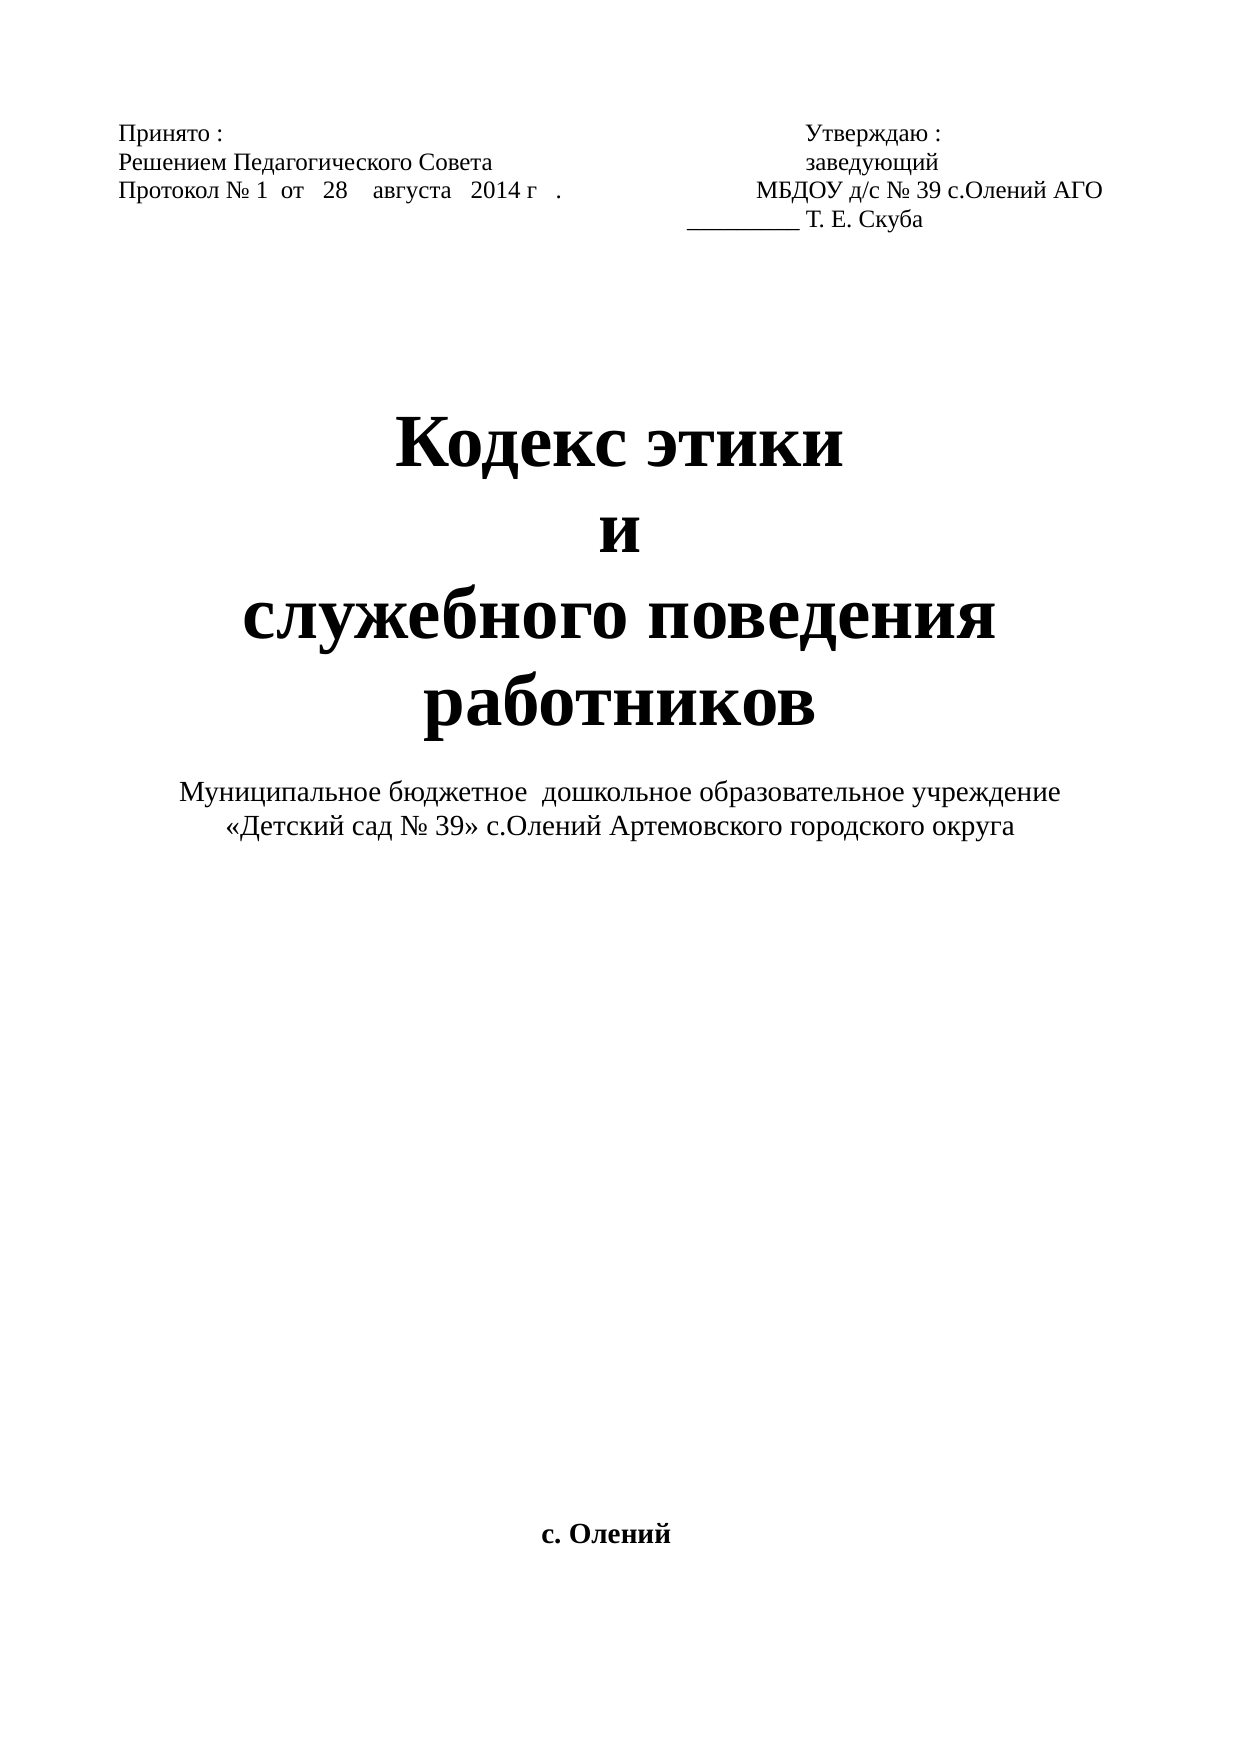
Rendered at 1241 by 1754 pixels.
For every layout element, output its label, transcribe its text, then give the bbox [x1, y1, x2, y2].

text Муниципальное бюджетное дошкольное образовательное учреждение «Детский сад № 39» с.Олений Артемовского городского округа [118, 774, 1122, 842]
text и [118, 482, 1122, 568]
text _________ Т. Е. Скуба [118, 204, 1122, 233]
text служебного поведения [118, 568, 1122, 655]
text Решением Педагогического Совета заведующий [118, 147, 1122, 176]
text Протокол № 1 от 28 августа 2014 г . МБДОУ д/с № 39 с.Олений АГО [118, 176, 1122, 204]
text работников [118, 655, 1122, 741]
text Кодекс этики [118, 396, 1122, 482]
text с. Олений [118, 1517, 1122, 1550]
text Принято : Утверждаю : [118, 118, 1122, 147]
